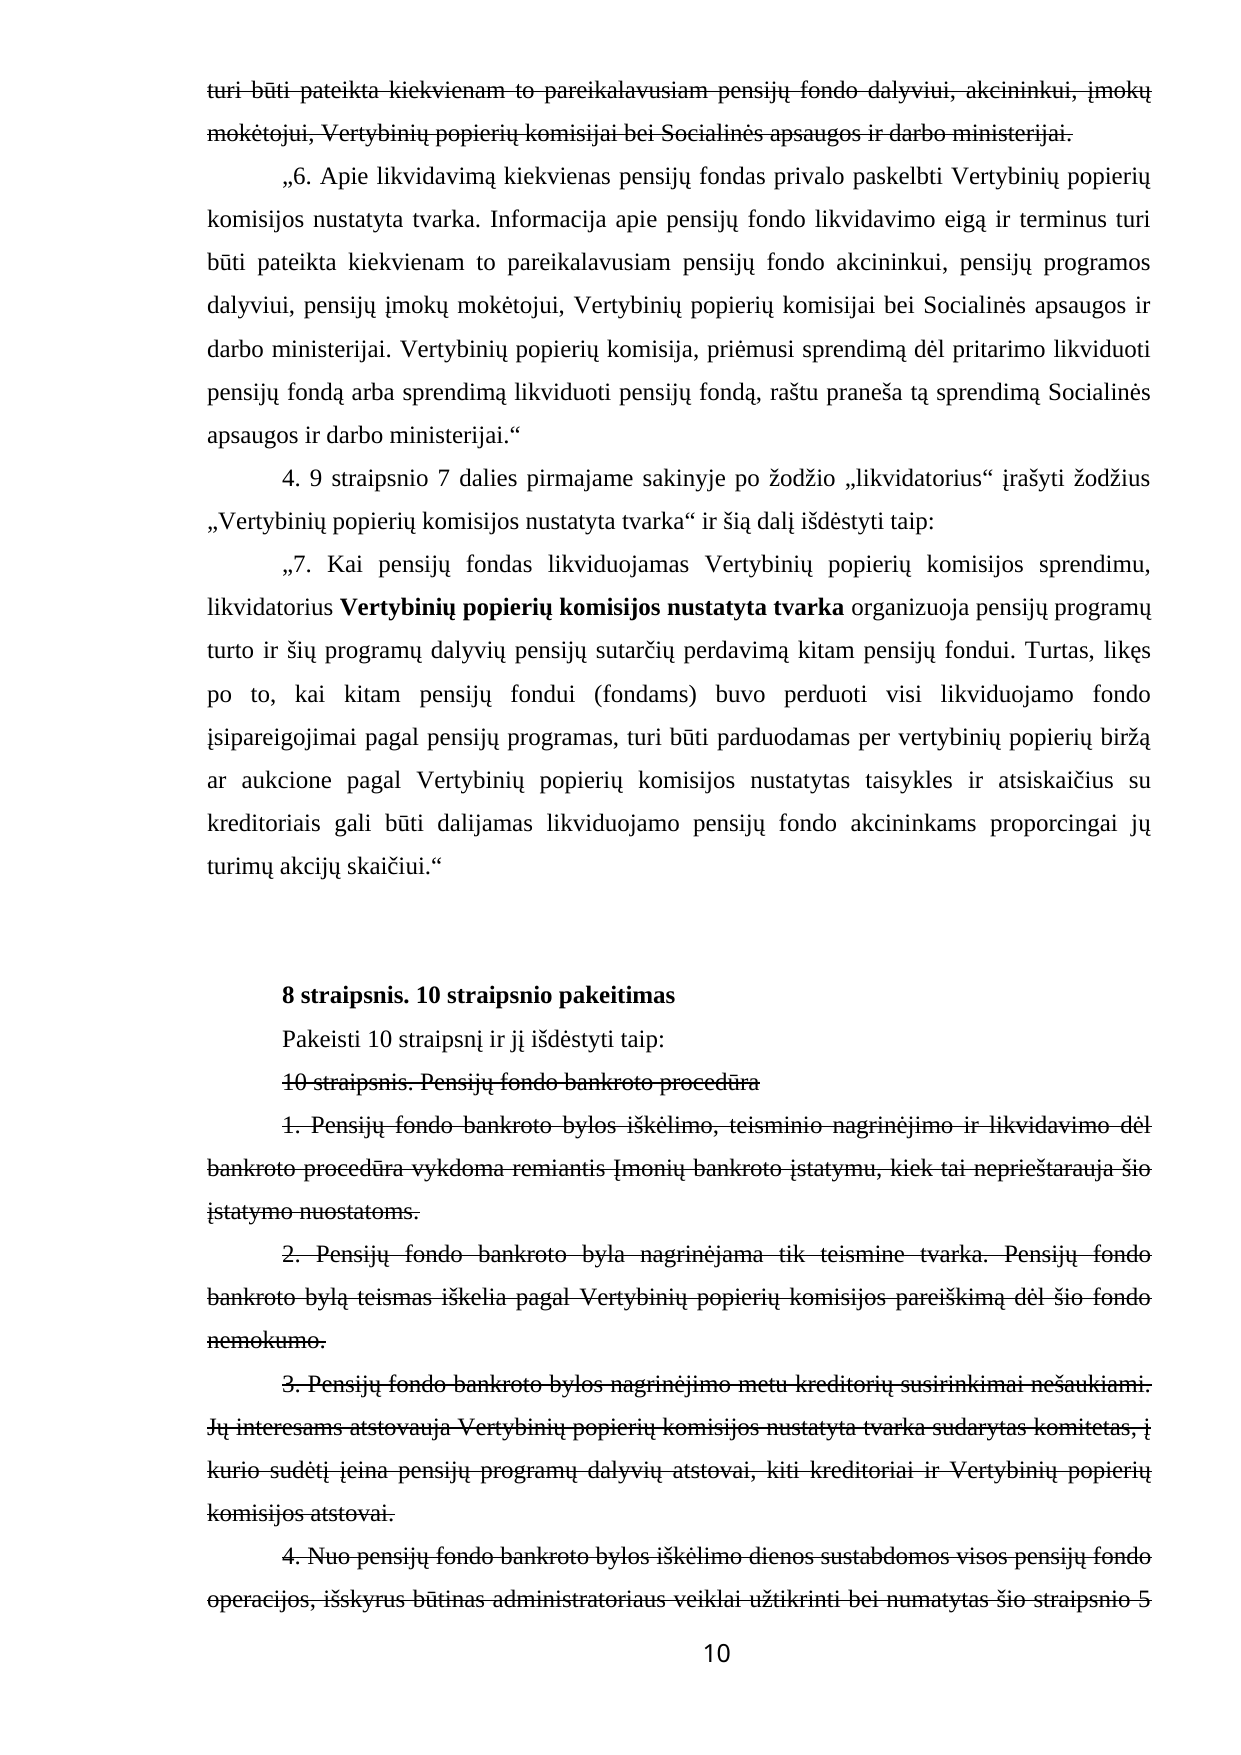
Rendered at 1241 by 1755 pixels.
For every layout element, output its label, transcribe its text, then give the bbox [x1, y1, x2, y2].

text 8 straipsnis. 10 straipsnio pakeitimas [207, 981, 1152, 1009]
text 2. Pensijų fondo bankroto byla nagrinėjama tik teismine tvarka. Pensijų fondo bankroto bylą teismas iškelia pagal Vertybinių popierių komisijos pareiškimą dėl šio fondo nemokumo. [207, 1239, 1152, 1298]
text 3. Pensijų fondo bankroto bylos nagrinėjimo metu kreditorių susirinkimai nešaukiami. Jų interesams atstovauja Vertybinių popierių komisijos nustatyta tvarka sudarytas komitetas, į kurio sudėtį įeina pensijų programų dalyvių atstovai, kiti kreditoriai ir Vertybinių popierių komisijos atstovai. [207, 1472, 1152, 1527]
text 6. Apie likvidavimą kiekvienas pensijų fondas privalo paskelbti Vertybinių popierių komisijos nustatyta tvarka. Informacija apie pensijų programos likvidavimo eigą ir terminus turi būti pateikta kiekvienam to pareikalavusiam pensijų fondo dalyviui, akcininkui, įmokų mokėtojui, Vertybinių popierių komisijai bei Socialinės apsaugos ir darbo ministerijai. [207, 92, 1152, 147]
text Pakeisti 10 straipsnį ir jį išdėstyti taip: [207, 1024, 1152, 1052]
text 6. Apie likvidavimą kiekvienas pensijų fondas privalo paskelbti Vertybinių popierių komisijos nustatyta tvarka. Informacija apie pensijų programos likvidavimo eigą ir terminus turi būti pateikta kiekvienam to pareikalavusiam pensijų fondo dalyviui, akcininkui, įmokų mokėtojui, Vertybinių popierių komisijai bei Socialinės apsaugos ir darbo ministerijai. [207, 75, 1152, 91]
text 4. 9 straipsnio 7 dalies pirmajame sakinyje po žodžio „likvidatorius“ įrašyti žodžius „Vertybinių popierių komisijos nustatyta tvarka“ ir šią dalį išdėstyti taip: [207, 463, 1152, 535]
text 10 straipsnis. Pensijų fondo bankroto procedūra [207, 1067, 1152, 1096]
text 1. Pensijų fondo bankroto bylos iškėlimo, teisminio nagrinėjimo ir likvidavimo dėl bankroto procedūra vykdoma remiantis Įmonių bankroto įstatymu, kiek tai neprieštarauja šio įstatymo nuostatoms. [207, 1170, 1152, 1225]
text „6. Apie likvidavimą kiekvienas pensijų fondas privalo paskelbti Vertybinių popierių komisijos nustatyta tvarka. Informacija apie pensijų fondo likvidavimo eigą ir terminus turi būti pateikta kiekvienam to pareikalavusiam pensijų fondo akcininkui, pensijų programos dalyviui, pensijų įmokų mokėtojui, Vertybinių popierių komisijai bei Socialinės apsaugos ir darbo ministerijai. Vertybinių popierių komisija, priėmusi sprendimą dėl pritarimo likviduoti pensijų fondą arba sprendimą likviduoti pensijų fondą, raštu praneša tą sprendimą Socialinės apsaugos ir darbo ministerijai.“ [207, 161, 1152, 449]
text 4. Nuo pensijų fondo bankroto bylos iškėlimo dienos sustabdomos visos pensijų fondo operacijos, išskyrus būtinas administratoriaus veiklai užtikrinti bei numatytas šio straipsnio 5 dalyje, ir visi pensijų įmokų mokėjimai į pensijų sąskaitas bei išmokos iš šių sąskaitų. Išlaidų, reikalingų administratoriaus veiklai užtikrinti, sąmatą tvirtina bei keičia teismas administratoriaus teikimu. [207, 1541, 1152, 1600]
text 3. Pensijų fondo bankroto bylos nagrinėjimo metu kreditorių susirinkimai nešaukiami. Jų interesams atstovauja Vertybinių popierių komisijos nustatyta tvarka sudarytas komitetas, į kurio sudėtį įeina pensijų programų dalyvių atstovai, kiti kreditoriai ir Vertybinių popierių komisijos atstovai. [207, 1369, 1152, 1471]
text „7. Kai pensijų fondas likviduojamas Vertybinių popierių komisijos sprendimu, likvidatorius Vertybinių popierių komisijos nustatyta tvarka organizuoja pensijų programų turto ir šių programų dalyvių pensijų sutarčių perdavimą kitam pensijų fondui. Turtas, likęs po to, kai kitam pensijų fondui (fondams) buvo perduoti visi likviduojamo fondo įsipareigojimai pagal pensijų programas, turi būti parduodamas per vertybinių popierių biržą ar aukcione pagal Vertybinių popierių komisijos nustatytas taisykles ir atsiskaičius su kreditoriais gali būti dalijamas likviduojamo pensijų fondo akcininkams proporcingai jų turimų akcijų skaičiui.“ [207, 549, 1152, 880]
text 1. Pensijų fondo bankroto bylos iškėlimo, teisminio nagrinėjimo ir likvidavimo dėl bankroto procedūra vykdoma remiantis Įmonių bankroto įstatymu, kiek tai neprieštarauja šio įstatymo nuostatoms. [207, 1110, 1152, 1169]
text 2. Pensijų fondo bankroto byla nagrinėjama tik teismine tvarka. Pensijų fondo bankroto bylą teismas iškelia pagal Vertybinių popierių komisijos pareiškimą dėl šio fondo nemokumo. [207, 1299, 1152, 1354]
text 4. Nuo pensijų fondo bankroto bylos iškėlimo dienos sustabdomos visos pensijų fondo operacijos, išskyrus būtinas administratoriaus veiklai užtikrinti bei numatytas šio straipsnio 5 dalyje, ir visi pensijų įmokų mokėjimai į pensijų sąskaitas bei išmokos iš šių sąskaitų. Išlaidų, reikalingų administratoriaus veiklai užtikrinti, sąmatą tvirtina bei keičia teismas administratoriaus teikimu. [207, 1601, 1152, 1613]
